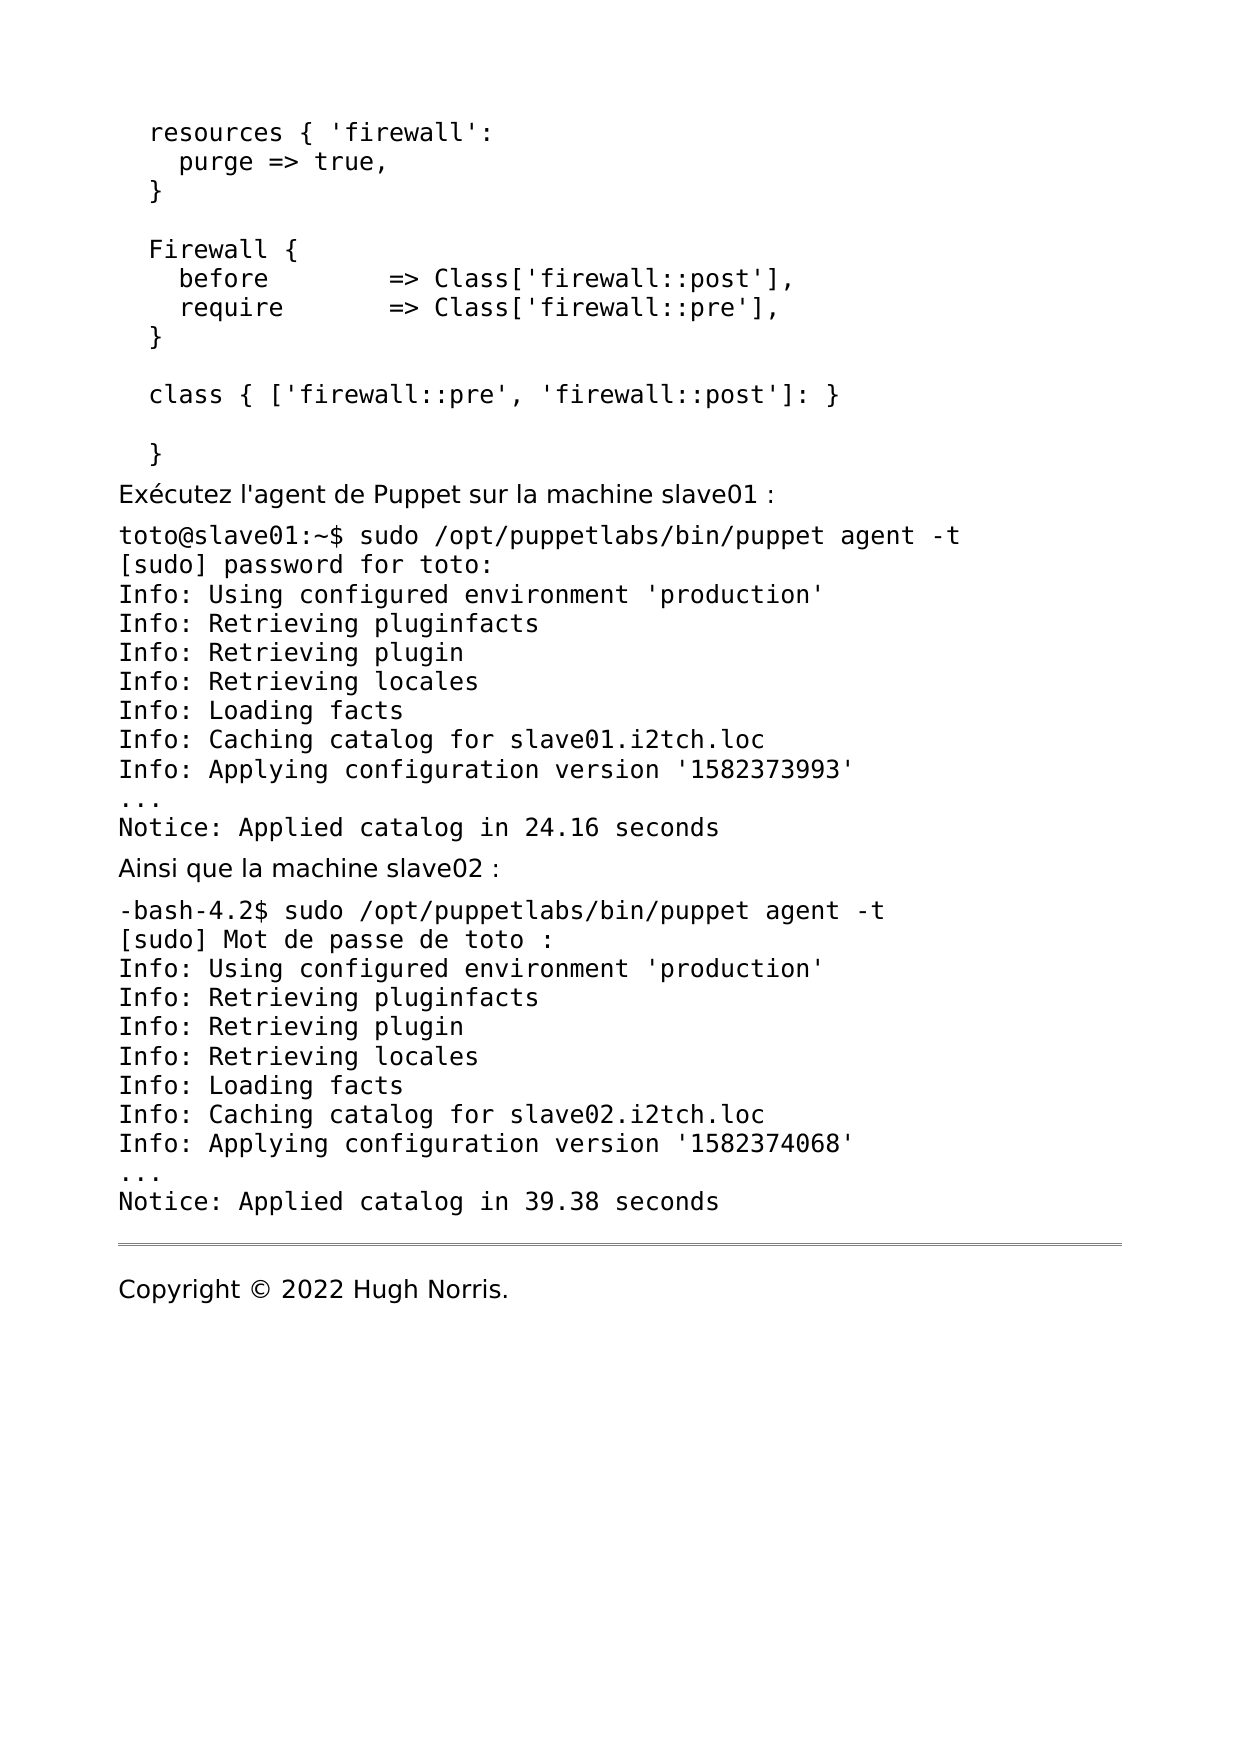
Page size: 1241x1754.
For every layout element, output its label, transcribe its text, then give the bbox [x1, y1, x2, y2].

text Ainsi que la machine slave02 : [118, 854, 1122, 883]
text Exécutez l'agent de Puppet sur la machine slave01 : [118, 480, 1122, 509]
text resources { 'firewall': purge => true, } Firewall { before => Class['firewall::post'], require => Class['firewall::pre'], } class { ['firewall::pre', 'firewall::post']: } } [118, 118, 1122, 468]
text Copyright © 2022 Hugh Norris. [118, 1275, 1122, 1304]
text -bash-4.2$ sudo /opt/puppetlabs/bin/puppet agent -t [sudo] Mot de passe de toto : Info: Using configured environment 'production' Info: Retrieving pluginfacts Info: Retrieving plugin Info: Retrieving locales Info: Loading facts Info: Caching catalog for slave02.i2tch.loc Info: Applying configuration version '1582374068' ... Notice: Applied catalog in 39.38 seconds [118, 896, 1122, 1217]
text toto@slave01:~$ sudo /opt/puppetlabs/bin/puppet agent -t [sudo] password for toto: Info: Using configured environment 'production' Info: Retrieving pluginfacts Info: Retrieving plugin Info: Retrieving locales Info: Loading facts Info: Caching catalog for slave01.i2tch.loc Info: Applying configuration version '1582373993' ... Notice: Applied catalog in 24.16 seconds [118, 522, 1122, 842]
